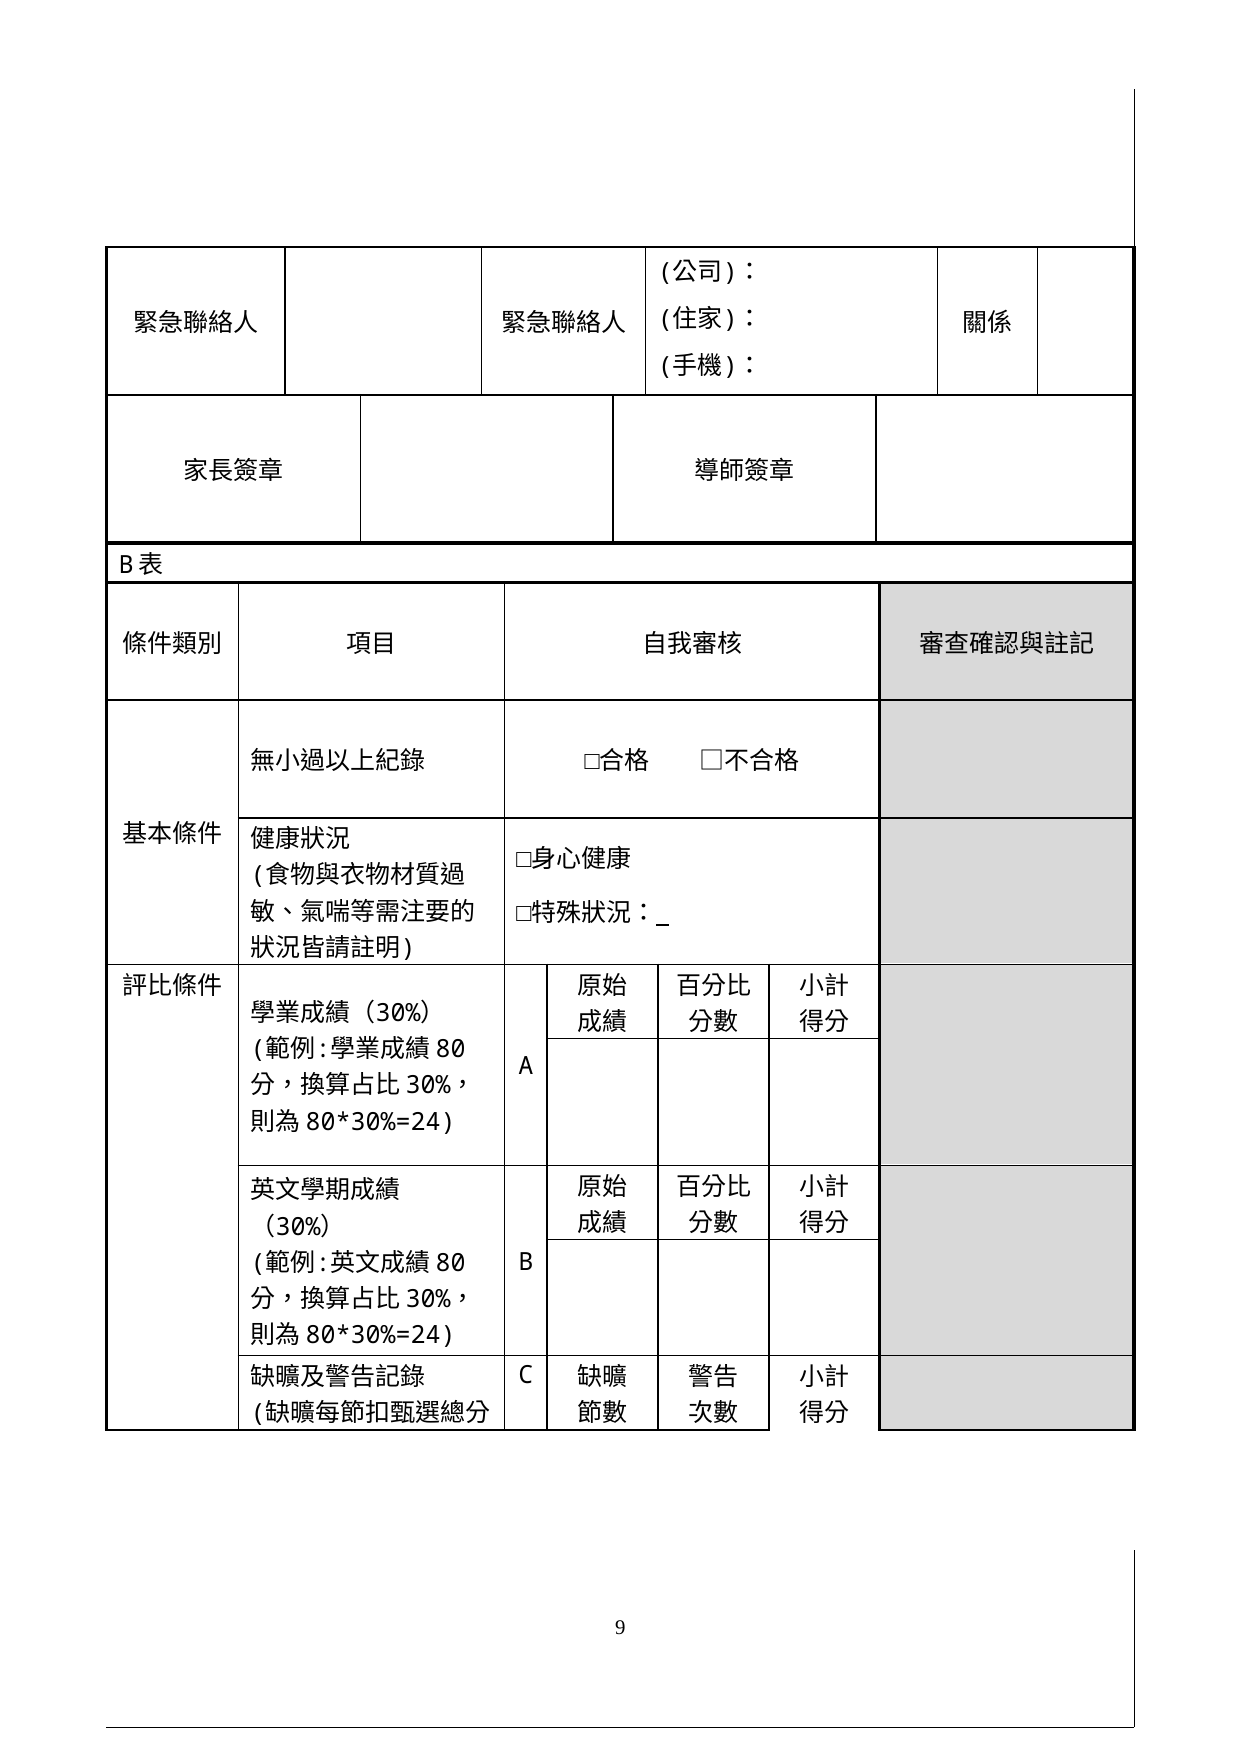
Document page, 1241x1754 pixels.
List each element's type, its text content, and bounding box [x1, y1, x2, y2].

table_cell 緊急聯絡人 [108, 248, 284, 394]
table_cell 小計 得分 [770, 1356, 878, 1429]
table_cell 小計 得分 [770, 1166, 878, 1239]
table_cell [361, 396, 612, 541]
table_cell 學業成績（30%） (範例:學業成績80分，換算占比30%，則為80*30%=24) [239, 965, 504, 1164]
table_cell 缺曠 節數 [548, 1356, 657, 1429]
table_cell 百分比 分數 [659, 1166, 768, 1239]
table_cell [548, 1039, 657, 1164]
table_cell 審查確認與註記 [881, 584, 1132, 699]
table_cell A [505, 965, 546, 1164]
table_cell [286, 248, 481, 394]
table_cell 小計 得分 [770, 965, 878, 1038]
table_cell 評比條件 [108, 965, 238, 1429]
table_cell 家長簽章 [108, 396, 360, 541]
table_cell 英文學期成績（30%） (範例:英文成績80分，換算占比30%，則為80*30%=24) [239, 1166, 504, 1355]
table_cell 百分比 分數 [659, 965, 768, 1038]
table_cell B [505, 1166, 546, 1355]
table_cell 項目 [239, 584, 504, 699]
table_cell (公司)： (住家)： (手機)： [646, 248, 937, 394]
table_cell □合格 □不合格 [505, 701, 878, 817]
table_cell 關係 [938, 248, 1037, 394]
table_cell [877, 396, 1132, 541]
table_cell B表 [108, 545, 1132, 581]
table_cell [659, 1039, 768, 1164]
table_cell C [505, 1356, 546, 1429]
table_cell [881, 819, 1132, 963]
table_cell [881, 1356, 1132, 1429]
table_cell 自我審核 [505, 584, 878, 699]
table_cell 緊急聯絡人 [482, 248, 645, 394]
table_cell [1038, 248, 1132, 394]
table_cell [881, 701, 1132, 817]
table_cell 導師簽章 [614, 396, 875, 541]
table_cell 原始 成績 [548, 1166, 657, 1239]
table_cell [881, 965, 1132, 1164]
table_cell [548, 1240, 657, 1355]
table_cell 條件類別 [108, 584, 238, 699]
table_cell 無小過以上紀錄 [239, 701, 504, 817]
table_cell 健康狀況 (食物與衣物材質過敏、氣喘等需注要的狀況皆請註明) [239, 819, 504, 963]
table_cell 警告 次數 [659, 1356, 768, 1429]
table_cell □身心健康 □特殊狀況： [505, 819, 878, 963]
table_cell 基本條件 [108, 701, 238, 963]
table_cell [659, 1240, 768, 1355]
table_cell [770, 1039, 878, 1164]
table_cell [881, 1166, 1132, 1355]
table_cell [770, 1240, 878, 1355]
table_cell 缺曠及警告記錄 (缺曠每節扣甄選總分 [239, 1356, 504, 1429]
table_cell 原始 成績 [548, 965, 657, 1038]
